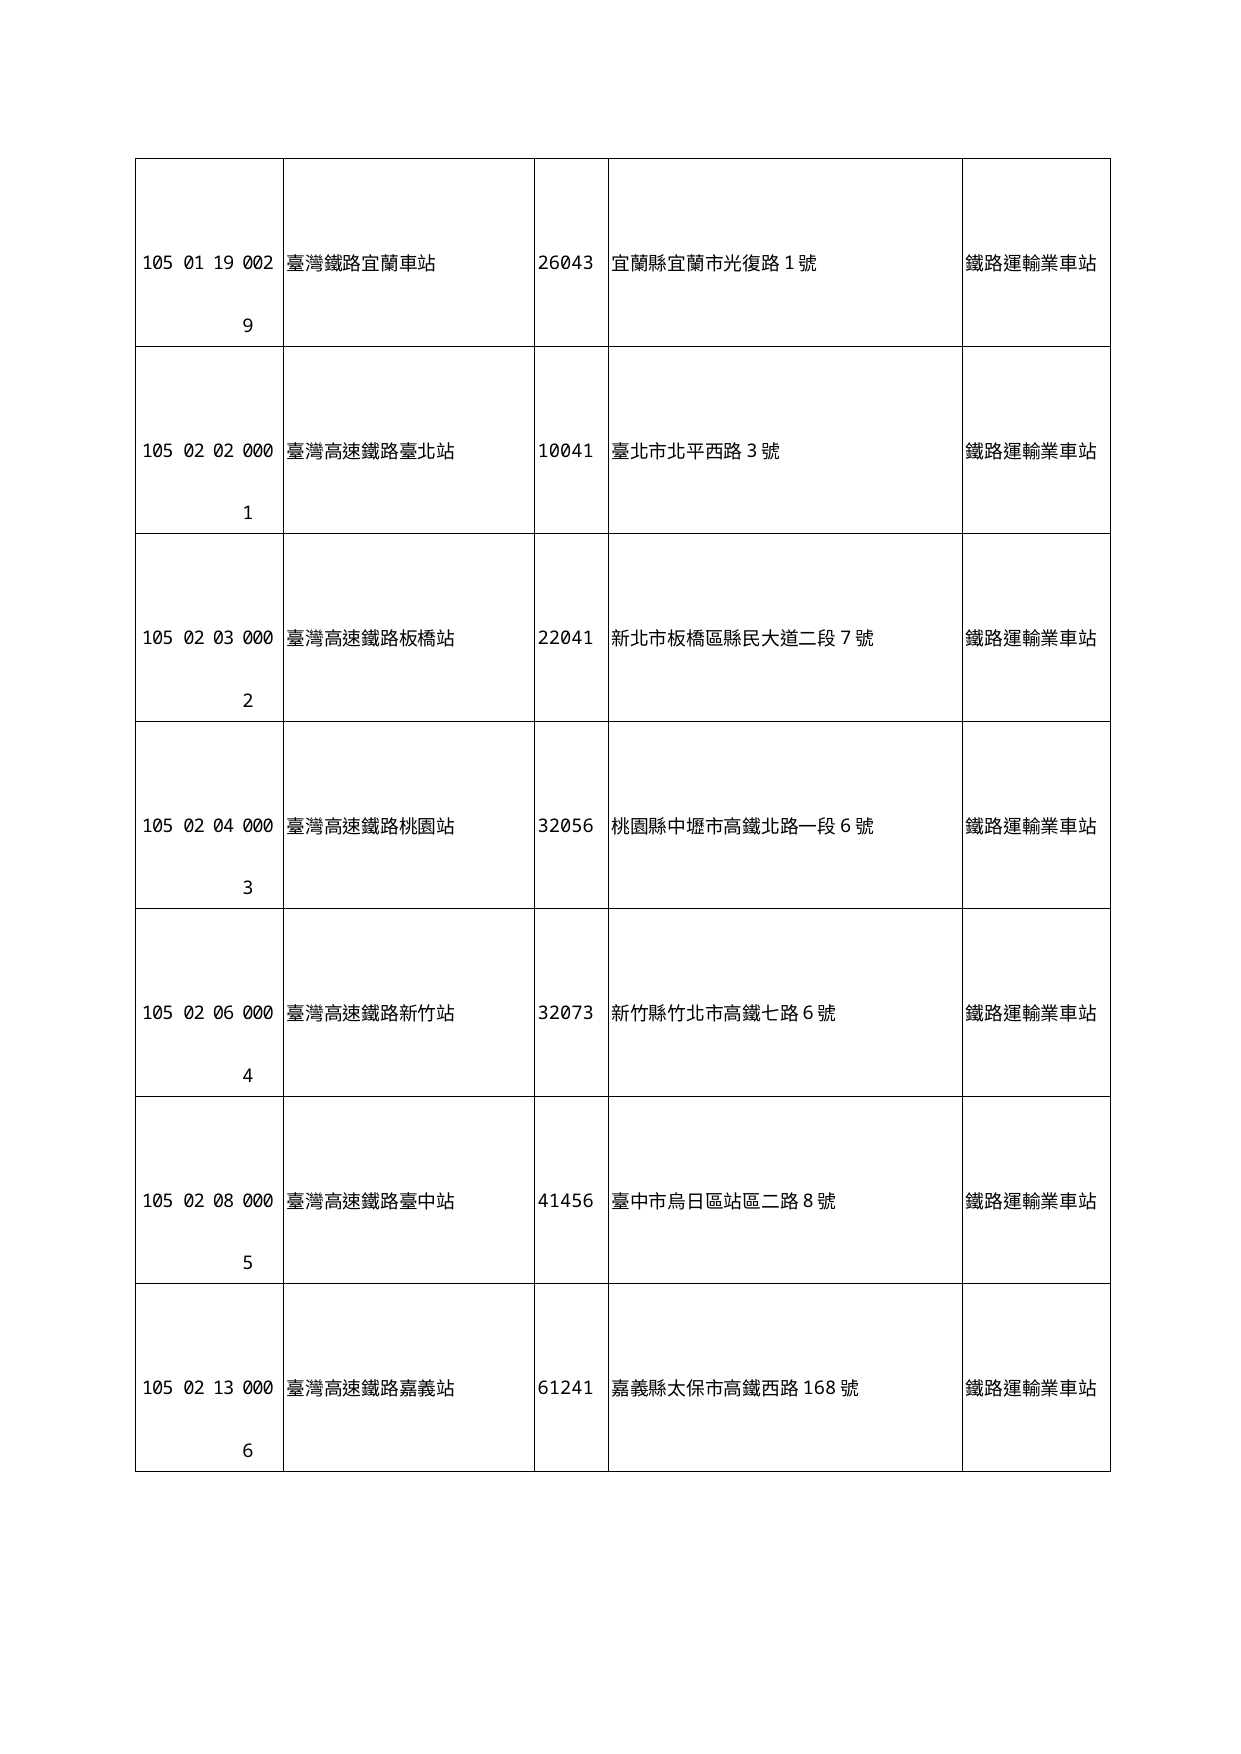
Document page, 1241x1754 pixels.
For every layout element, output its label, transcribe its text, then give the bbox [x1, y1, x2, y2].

table_cell 41456 [535, 1097, 608, 1283]
table_cell 13 [210, 1284, 239, 1471]
table_cell 鐵路運輸業車站 [963, 1097, 1110, 1283]
table_cell 03 [210, 534, 239, 721]
table_cell 02 [180, 347, 210, 533]
table_cell 臺灣高速鐵路桃園站 [284, 722, 534, 908]
table_cell 宜蘭縣宜蘭市光復路1號 [609, 159, 962, 346]
table_cell 32073 [535, 909, 608, 1096]
table_cell 0004 [239, 909, 283, 1096]
table_cell 臺北市北平西路3號 [609, 347, 962, 533]
table_cell 鐵路運輸業車站 [963, 909, 1110, 1096]
table_cell 新北市板橋區縣民大道二段7號 [609, 534, 962, 721]
table_cell 02 [180, 722, 210, 908]
table_cell 02 [180, 909, 210, 1096]
table_cell 19 [210, 159, 239, 346]
table_cell 10041 [535, 347, 608, 533]
table_cell 105 [136, 909, 180, 1096]
table_cell 105 [136, 347, 180, 533]
table_cell 08 [210, 1097, 239, 1283]
table_cell 105 [136, 1284, 180, 1471]
table_cell 鐵路運輸業車站 [963, 347, 1110, 533]
table_cell 0002 [239, 534, 283, 721]
table_cell 105 [136, 159, 180, 346]
table_cell 105 [136, 722, 180, 908]
table_cell 26043 [535, 159, 608, 346]
table_cell 02 [180, 534, 210, 721]
table_cell 鐵路運輸業車站 [963, 534, 1110, 721]
table_cell 嘉義縣太保市高鐵西路168號 [609, 1284, 962, 1471]
table_cell 0006 [239, 1284, 283, 1471]
table_cell 鐵路運輸業車站 [963, 159, 1110, 346]
table_cell 61241 [535, 1284, 608, 1471]
table_cell 新竹縣竹北市高鐵七路6號 [609, 909, 962, 1096]
table_cell 32056 [535, 722, 608, 908]
table_cell 02 [180, 1284, 210, 1471]
table_cell 鐵路運輸業車站 [963, 722, 1110, 908]
table_cell 鐵路運輸業車站 [963, 1284, 1110, 1471]
table_cell 臺灣鐵路宜蘭車站 [284, 159, 534, 346]
table_cell 02 [180, 1097, 210, 1283]
table_cell 臺中市烏日區站區二路8號 [609, 1097, 962, 1283]
table_cell 臺灣高速鐵路臺中站 [284, 1097, 534, 1283]
table_cell 01 [180, 159, 210, 346]
table_cell 臺灣高速鐵路臺北站 [284, 347, 534, 533]
table_cell 0001 [239, 347, 283, 533]
table_cell 04 [210, 722, 239, 908]
table_cell 臺灣高速鐵路板橋站 [284, 534, 534, 721]
table_cell 105 [136, 1097, 180, 1283]
table_cell 臺灣高速鐵路新竹站 [284, 909, 534, 1096]
table_cell 0029 [239, 159, 283, 346]
table_cell 桃園縣中壢市高鐵北路一段6號 [609, 722, 962, 908]
table_cell 06 [210, 909, 239, 1096]
table_cell 0003 [239, 722, 283, 908]
table_cell 22041 [535, 534, 608, 721]
table_cell 臺灣高速鐵路嘉義站 [284, 1284, 534, 1471]
table_cell 02 [210, 347, 239, 533]
table_cell 0005 [239, 1097, 283, 1283]
table_cell 105 [136, 534, 180, 721]
